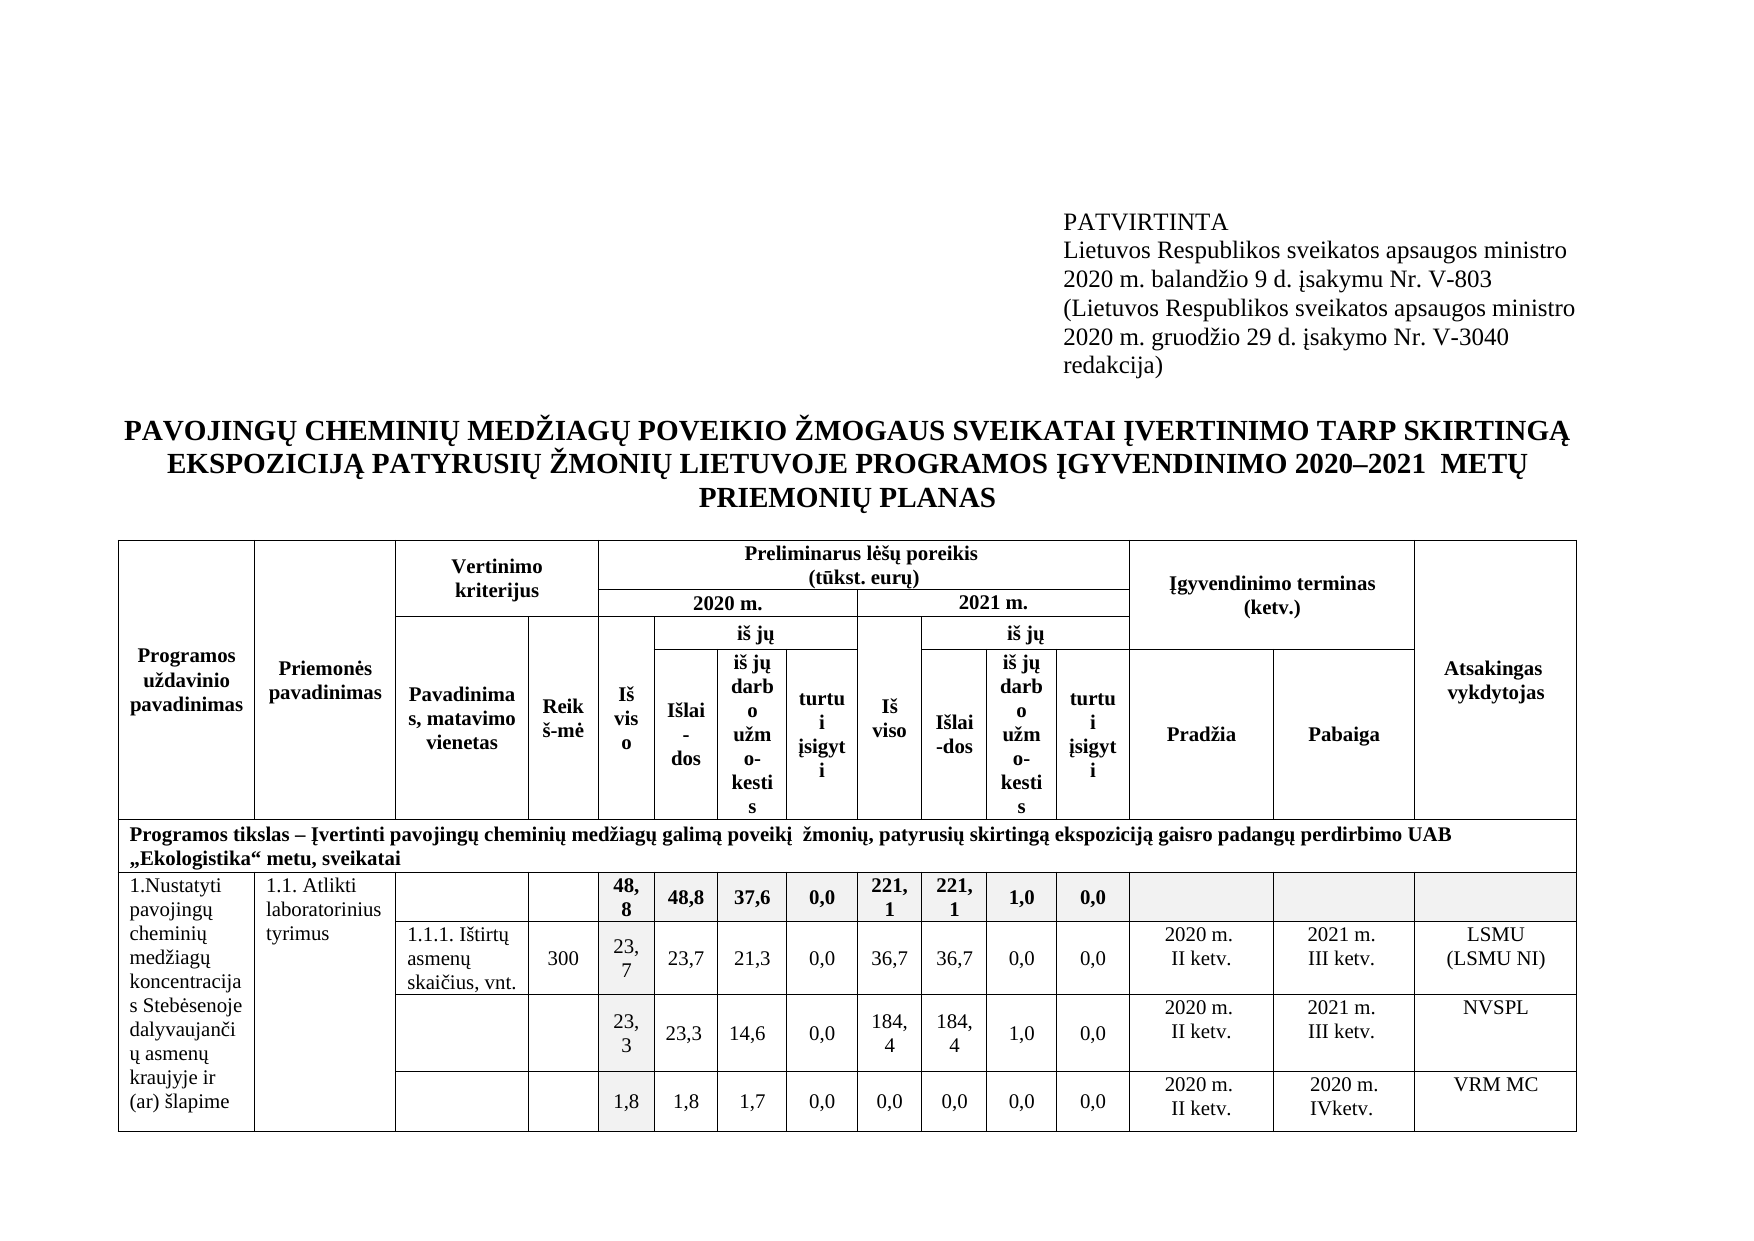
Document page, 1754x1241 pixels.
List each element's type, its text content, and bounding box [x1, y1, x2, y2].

table_cell Išlai-dos [922, 650, 986, 818]
table_cell 1,7 [718, 1072, 786, 1131]
table_cell 2020 m. II ketv. [1130, 995, 1273, 1071]
table_cell [396, 873, 528, 921]
table_cell 1.1. Atlikti laboratorinius tyrimus [255, 873, 395, 1131]
table_cell 0,0 [858, 1072, 921, 1131]
table_cell 21,3 [718, 922, 786, 994]
table_cell 0,0 [987, 922, 1056, 994]
table_cell turtui įsigyti [1057, 650, 1129, 818]
table_cell 2021 m. III ketv. [1274, 995, 1414, 1071]
table_cell [396, 1072, 528, 1131]
table_cell 23,3 [655, 995, 717, 1071]
text PAVOJINGŲ CHEMINIŲ MEDŽIAGŲ POVEIKIO ŽMOGAUS SVEIKATAI ĮVERTINIMO TARP SKIRTINGĄ EKSPOZICIJĄ PATYRUSIŲ ŽMONIŲ LIETUVOJE PROGRAMOS ĮGYVENDINIMO 2020‒2021 METŲ PRIEMONIŲ PLANAS [118, 413, 1577, 513]
table_cell iš jų [655, 617, 857, 649]
text redakcija) [1063, 350, 1577, 379]
text 2020 m. gruodžio 29 d. įsakymo Nr. V-3040 [1063, 322, 1577, 350]
table_cell 2021 m. III ketv. [1274, 922, 1414, 994]
table_cell 1,0 [987, 995, 1056, 1071]
table_cell 0,0 [787, 1072, 857, 1131]
table_cell 1.1.1. Ištirtų asmenų skaičius, vnt. [396, 922, 528, 994]
table_cell 221,1 [858, 873, 921, 921]
table_cell 2020 m. IVketv. [1274, 1072, 1414, 1131]
table_cell 184,4 [922, 995, 986, 1071]
table_cell 36,7 [858, 922, 921, 994]
table_cell [1130, 873, 1273, 921]
table_cell iš jų darbo užmo-kestis [718, 650, 786, 818]
table_cell 0,0 [1057, 1072, 1129, 1131]
table_cell 0,0 [1057, 922, 1129, 994]
table_cell [529, 873, 598, 921]
table_cell [396, 995, 528, 1071]
table_cell [1415, 873, 1576, 921]
table_cell [529, 995, 598, 1071]
table_header Vertinimo kriterijus [396, 541, 598, 616]
table_header Įgyvendinimo terminas (ketv.) [1130, 541, 1414, 649]
table_cell 0,0 [922, 1072, 986, 1131]
text 2020 m. balandžio 9 d. įsakymu Nr. V-803 [1063, 264, 1577, 293]
table_cell 184,4 [858, 995, 921, 1071]
table_cell 23,3 [599, 995, 654, 1071]
table_cell 48,8 [655, 873, 717, 921]
table_cell Pradžia [1130, 650, 1273, 818]
table_cell VRM MC [1415, 1072, 1576, 1131]
table_cell turtui įsigyti [787, 650, 857, 818]
table_cell 0,0 [787, 995, 857, 1071]
table_cell 14,6 [718, 995, 786, 1071]
table_cell 0,0 [787, 922, 857, 994]
text PATVIRTINTA Lietuvos Respublikos sveikatos apsaugos ministro [1063, 207, 1577, 264]
table_cell 36,7 [922, 922, 986, 994]
table_cell NVSPL [1415, 995, 1576, 1071]
table_cell Pavadinimas, matavimo vienetas [396, 617, 528, 818]
table_cell [1274, 873, 1414, 921]
table_header Preliminarus lėšų poreikis (tūkst. eurų) [599, 541, 1129, 589]
table_cell 1.Nustatyti pavojingų cheminių medžiagų koncentracijas Stebėsenoje dalyvaujančių asmenų kraujyje ir (ar) šlapime [119, 873, 254, 1131]
table_cell 2020 m. II ketv. [1130, 922, 1273, 994]
table_cell Išlai- dos [655, 650, 717, 818]
table_cell 0,0 [1057, 873, 1129, 921]
table_cell Reikš-mė [529, 617, 598, 818]
table_cell 37,6 [718, 873, 786, 921]
table_header Programos uždavinio pavadinimas [119, 541, 254, 818]
table_header Priemonės pavadinimas [255, 541, 395, 818]
text (Lietuvos Respublikos sveikatos apsaugos ministro [1063, 293, 1577, 322]
table_cell 1,0 [987, 873, 1056, 921]
table_cell 300 [529, 922, 598, 994]
table_cell Iš viso [858, 617, 921, 818]
table_cell 0,0 [1057, 995, 1129, 1071]
table_cell Iš viso [599, 617, 654, 818]
table_cell LSMU (LSMU NI) [1415, 922, 1576, 994]
table_cell Programos tikslas ‒ Įvertinti pavojingų cheminių medžiagų galimą poveikį žmonių, patyrusių skirtingą ekspoziciją gaisro padangų perdirbimo UAB „Ekologistika“ metu, sveikatai [119, 820, 1576, 872]
table_header Atsakingas vykdytojas [1415, 541, 1576, 818]
table_cell 1,8 [655, 1072, 717, 1131]
table_cell 23,7 [599, 922, 654, 994]
table_cell 2020 m. II ketv. [1130, 1072, 1273, 1131]
table_cell 0,0 [787, 873, 857, 921]
table_cell 48,8 [599, 873, 654, 921]
table_cell 221,1 [922, 873, 986, 921]
table_cell iš jų [922, 617, 1129, 649]
table_cell Pabaiga [1274, 650, 1414, 818]
table_cell iš jų darbo užmo-kestis [987, 650, 1056, 818]
table_cell [529, 1072, 598, 1131]
table_cell 2021 m. [858, 590, 1129, 616]
table_cell 0,0 [987, 1072, 1056, 1131]
table_cell 23,7 [655, 922, 717, 994]
table_cell 2020 m. [599, 590, 857, 616]
table_cell 1,8 [599, 1072, 654, 1131]
